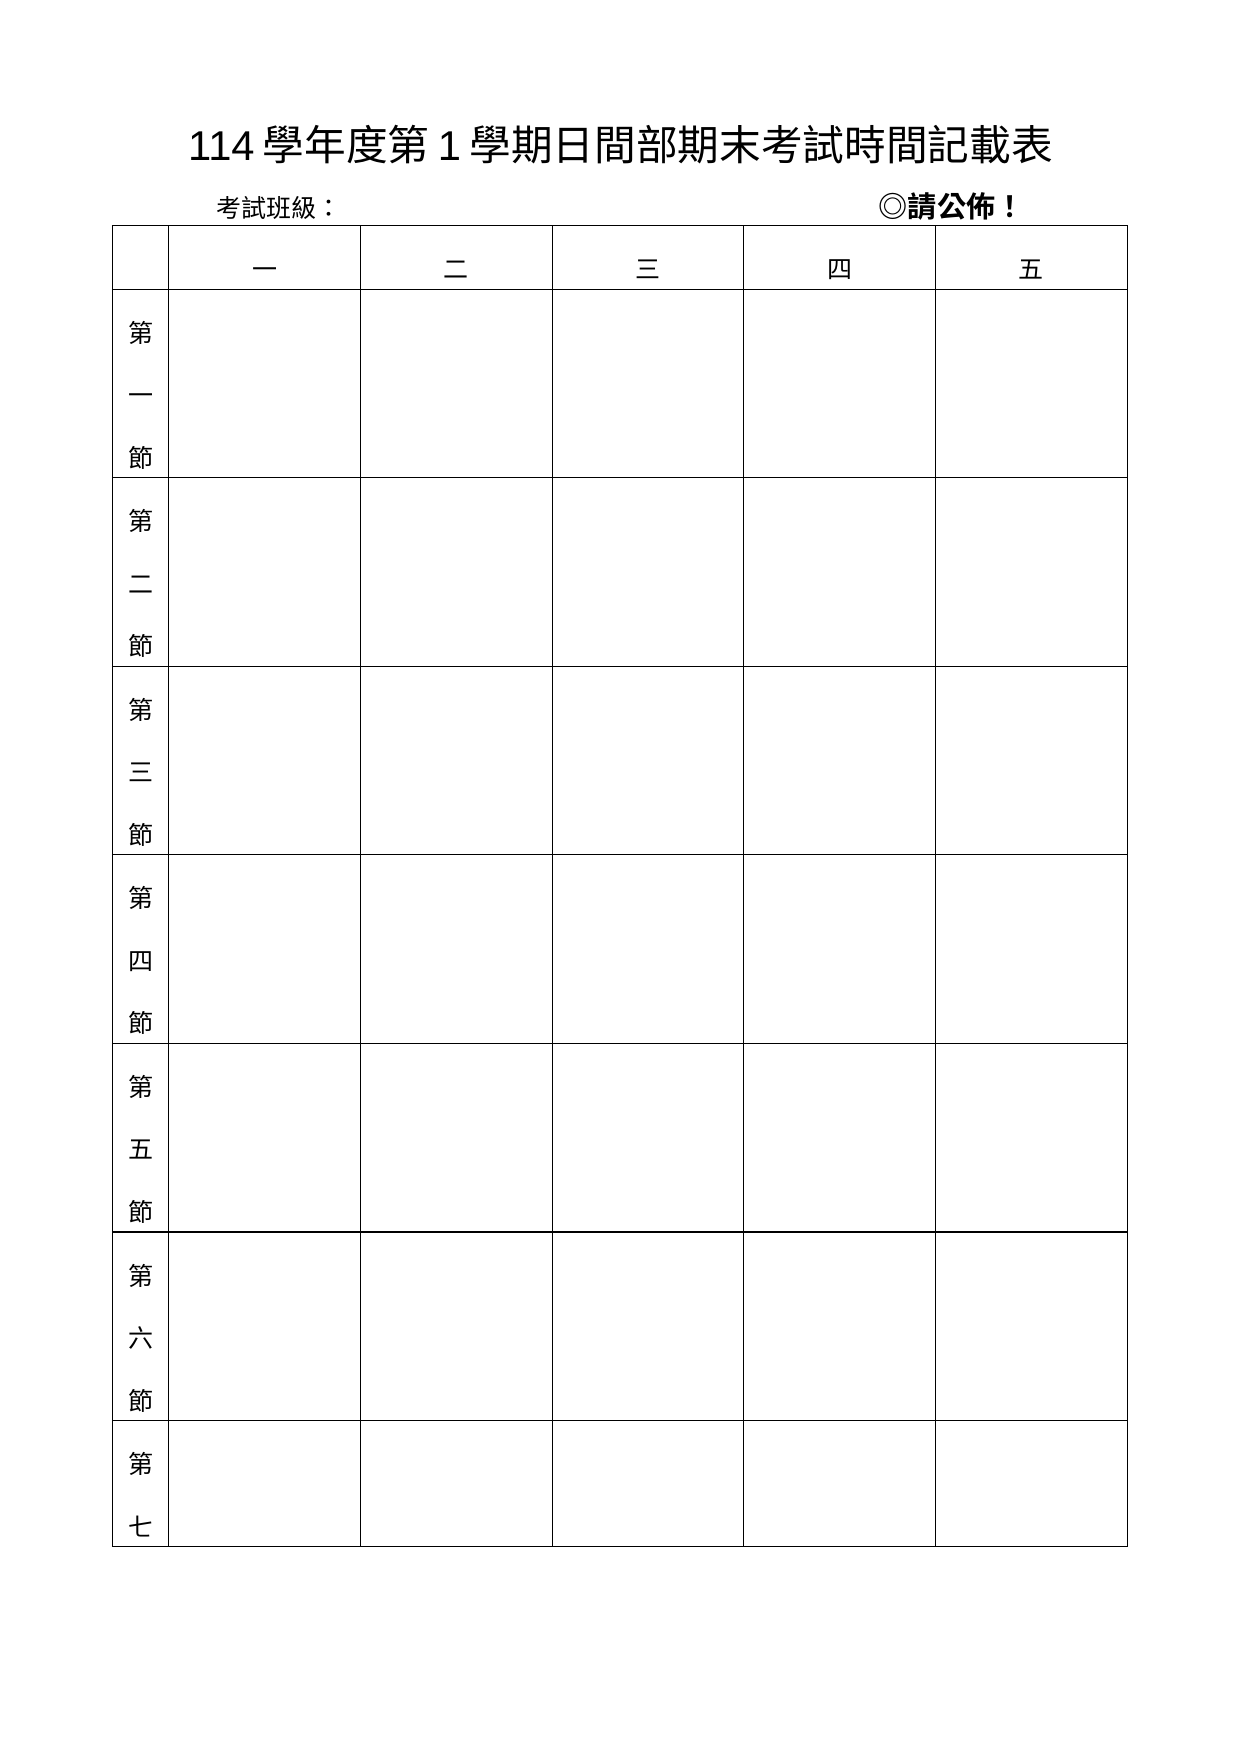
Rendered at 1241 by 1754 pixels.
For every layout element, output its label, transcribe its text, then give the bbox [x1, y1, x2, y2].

table_cell [361, 290, 552, 477]
table_cell [744, 1421, 935, 1546]
table_header 二 [361, 226, 552, 289]
table_cell [553, 1421, 743, 1546]
table_cell [744, 855, 935, 1043]
table_cell [361, 478, 552, 666]
table_header [113, 226, 168, 289]
table_cell [744, 478, 935, 666]
table_cell [169, 1044, 360, 1231]
table_cell [744, 667, 935, 854]
table_cell [361, 1044, 552, 1231]
table_cell [936, 1421, 1127, 1546]
table_cell 第六節 [113, 1233, 168, 1420]
text 114學年度第1學期日間部期末考試時間記載表 [112, 100, 1128, 163]
table_cell [553, 290, 743, 477]
table_cell [169, 1421, 360, 1546]
table_header 三 [553, 226, 743, 289]
table_cell [361, 1233, 552, 1420]
text 考試班級： ◎請公佈！ [112, 163, 1128, 225]
table_cell [361, 667, 552, 854]
table_cell 第七 [113, 1421, 168, 1546]
table_cell [169, 478, 360, 666]
table_cell [744, 290, 935, 477]
table_cell 第五節 [113, 1044, 168, 1231]
table_cell [553, 855, 743, 1043]
table_cell [361, 1421, 552, 1546]
table_cell 第三節 [113, 667, 168, 854]
table_cell [169, 290, 360, 477]
table_cell [744, 1233, 935, 1420]
table_cell [936, 290, 1127, 477]
table_cell 第一節 [113, 290, 168, 477]
table_cell [361, 855, 552, 1043]
table_cell [936, 478, 1127, 666]
table_cell [169, 667, 360, 854]
table_cell [936, 855, 1127, 1043]
table_header 五 [936, 226, 1127, 289]
table_cell [169, 855, 360, 1043]
table_cell [553, 1233, 743, 1420]
table_cell [936, 667, 1127, 854]
table_header 一 [169, 226, 360, 289]
table_cell [744, 1044, 935, 1231]
table_cell [553, 667, 743, 854]
table_cell [169, 1233, 360, 1420]
table_cell [553, 1044, 743, 1231]
table_cell 第四節 [113, 855, 168, 1043]
table_cell 第二節 [113, 478, 168, 666]
table_cell [553, 478, 743, 666]
table_cell [936, 1044, 1127, 1231]
table_cell [936, 1233, 1127, 1420]
table_header 四 [744, 226, 935, 289]
